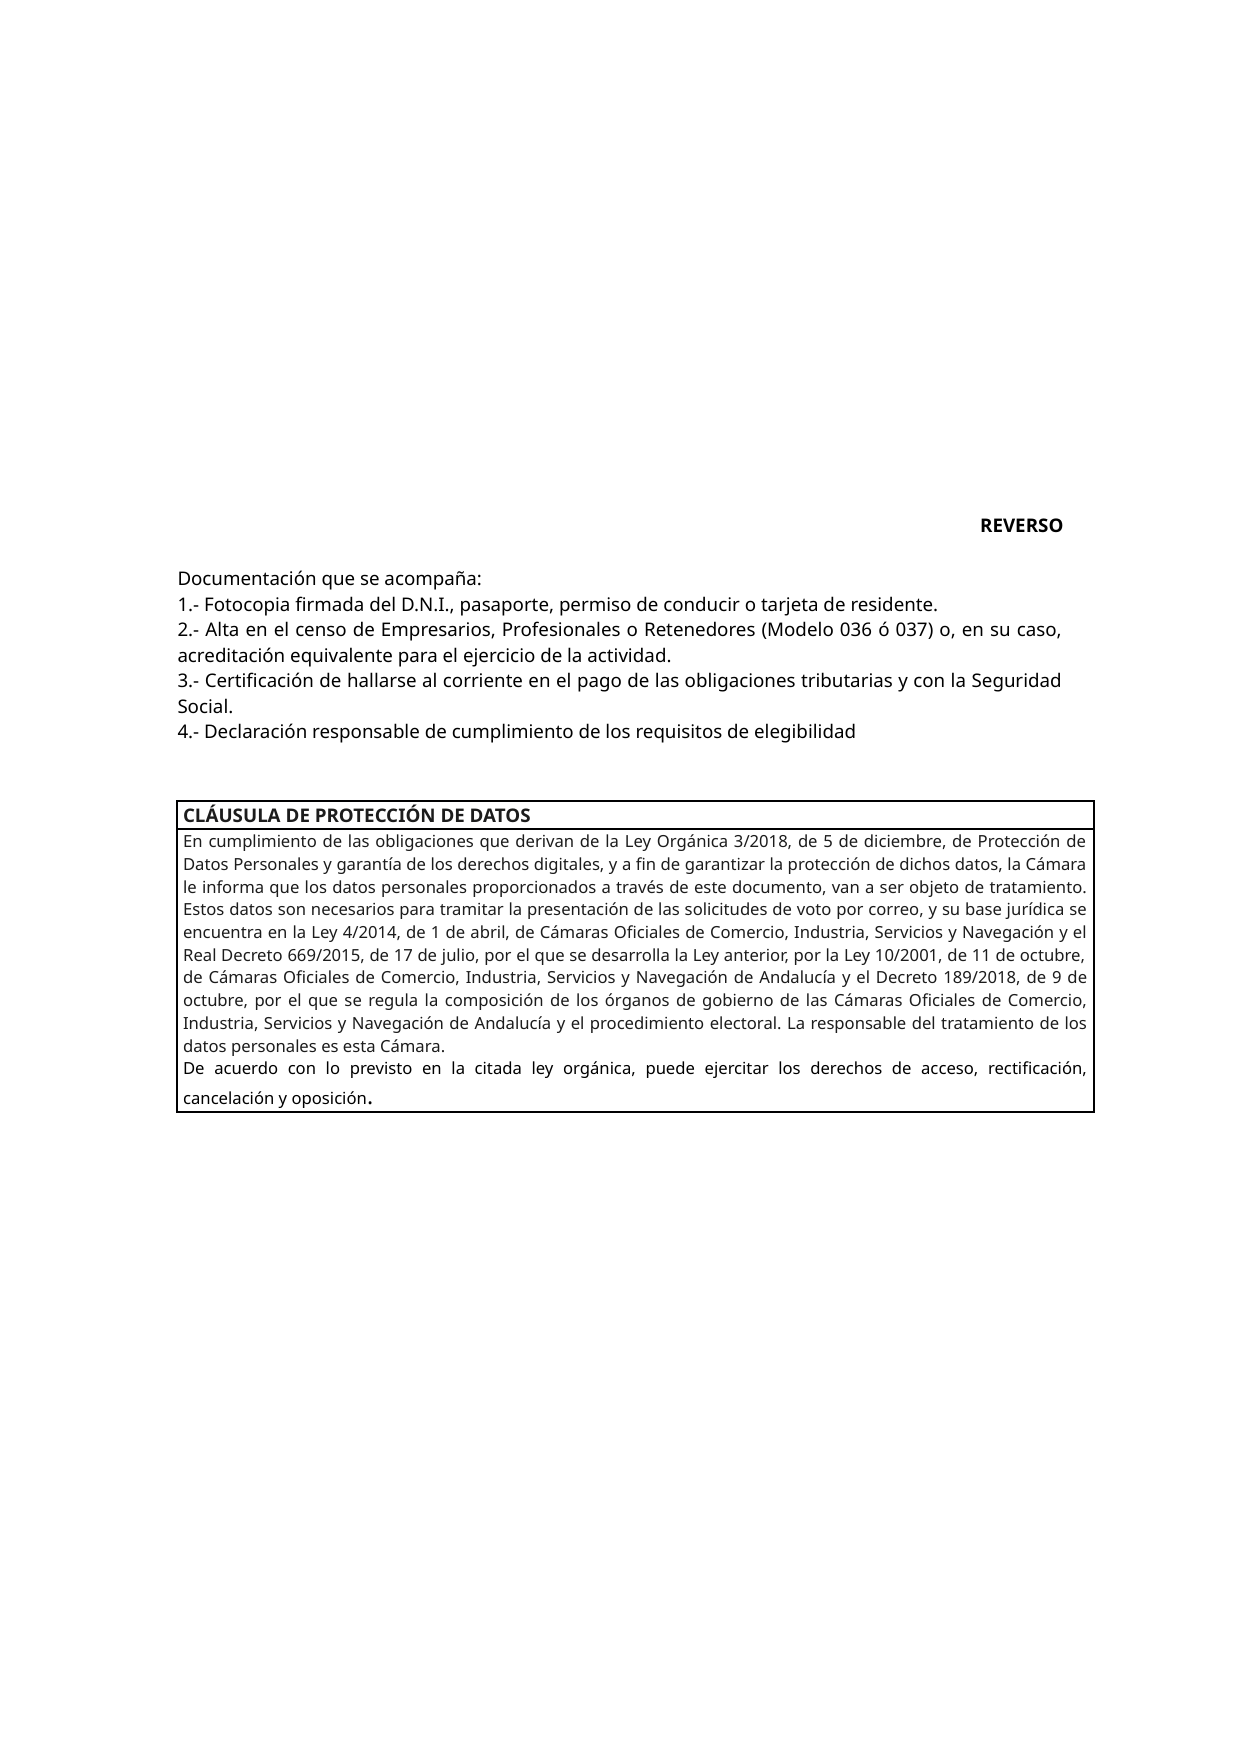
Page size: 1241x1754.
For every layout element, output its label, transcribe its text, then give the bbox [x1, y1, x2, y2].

text 2.- Alta en el censo de Empresarios, Profesionales o Retenedores (Modelo 036 ó 037) o, en su caso, acreditación equivalente para el ejercicio de la actividad. [177, 616, 1063, 667]
text 4.- Declaración responsable de cumplimiento de los requisitos de elegibilidad [177, 718, 1063, 744]
table_header CLÁUSULA DE PROTECCIÓN DE DATOS [178, 802, 1093, 828]
text 1.- Fotocopia firmada del D.N.I., pasaporte, permiso de conducir o tarjeta de residente. [177, 591, 1063, 616]
text Documentación que se acompaña: [177, 565, 1063, 591]
text REVERSO [177, 512, 1063, 537]
table_cell En cumplimiento de las obligaciones que derivan de la Ley Orgánica 3/2018, de 5 de diciembre, de Protección de Datos Personales y garantía de los derechos digitales, y a fin de garantizar la protección de dichos datos, la Cámara le informa que los datos personales proporcionados a través de este documento, van a ser objeto de tratamiento. Estos datos son necesarios para tramitar la presentación de las solicitudes de voto por correo, y su base jurídica se encuentra en la Ley 4/2014, de 1 de abril, de Cámaras Oficiales de Comercio, Industria, Servicios y Navegación y el Real Decreto 669/2015, de 17 de julio, por el que se desarrolla la Ley anterior, por la Ley 10/2001, de 11 de octubre, de Cámaras Oficiales de Comercio, Industria, Servicios y Navegación de Andalucía y el Decreto 189/2018, de 9 de octubre, por el que se regula la composición de los órganos de gobierno de las Cámaras Oficiales de Comercio, Industria, Servicios y Navegación de Andalucía y el procedimiento electoral. La responsable del tratamiento de los datos personales es esta Cámara. De acuerdo con lo previsto en la citada ley orgánica, puede ejercitar los derechos de acceso, rectificación, cancelación y oposición. [178, 830, 1093, 1111]
text 3.- Certificación de hallarse al corriente en el pago de las obligaciones tributarias y con la Seguridad Social. [177, 667, 1063, 718]
